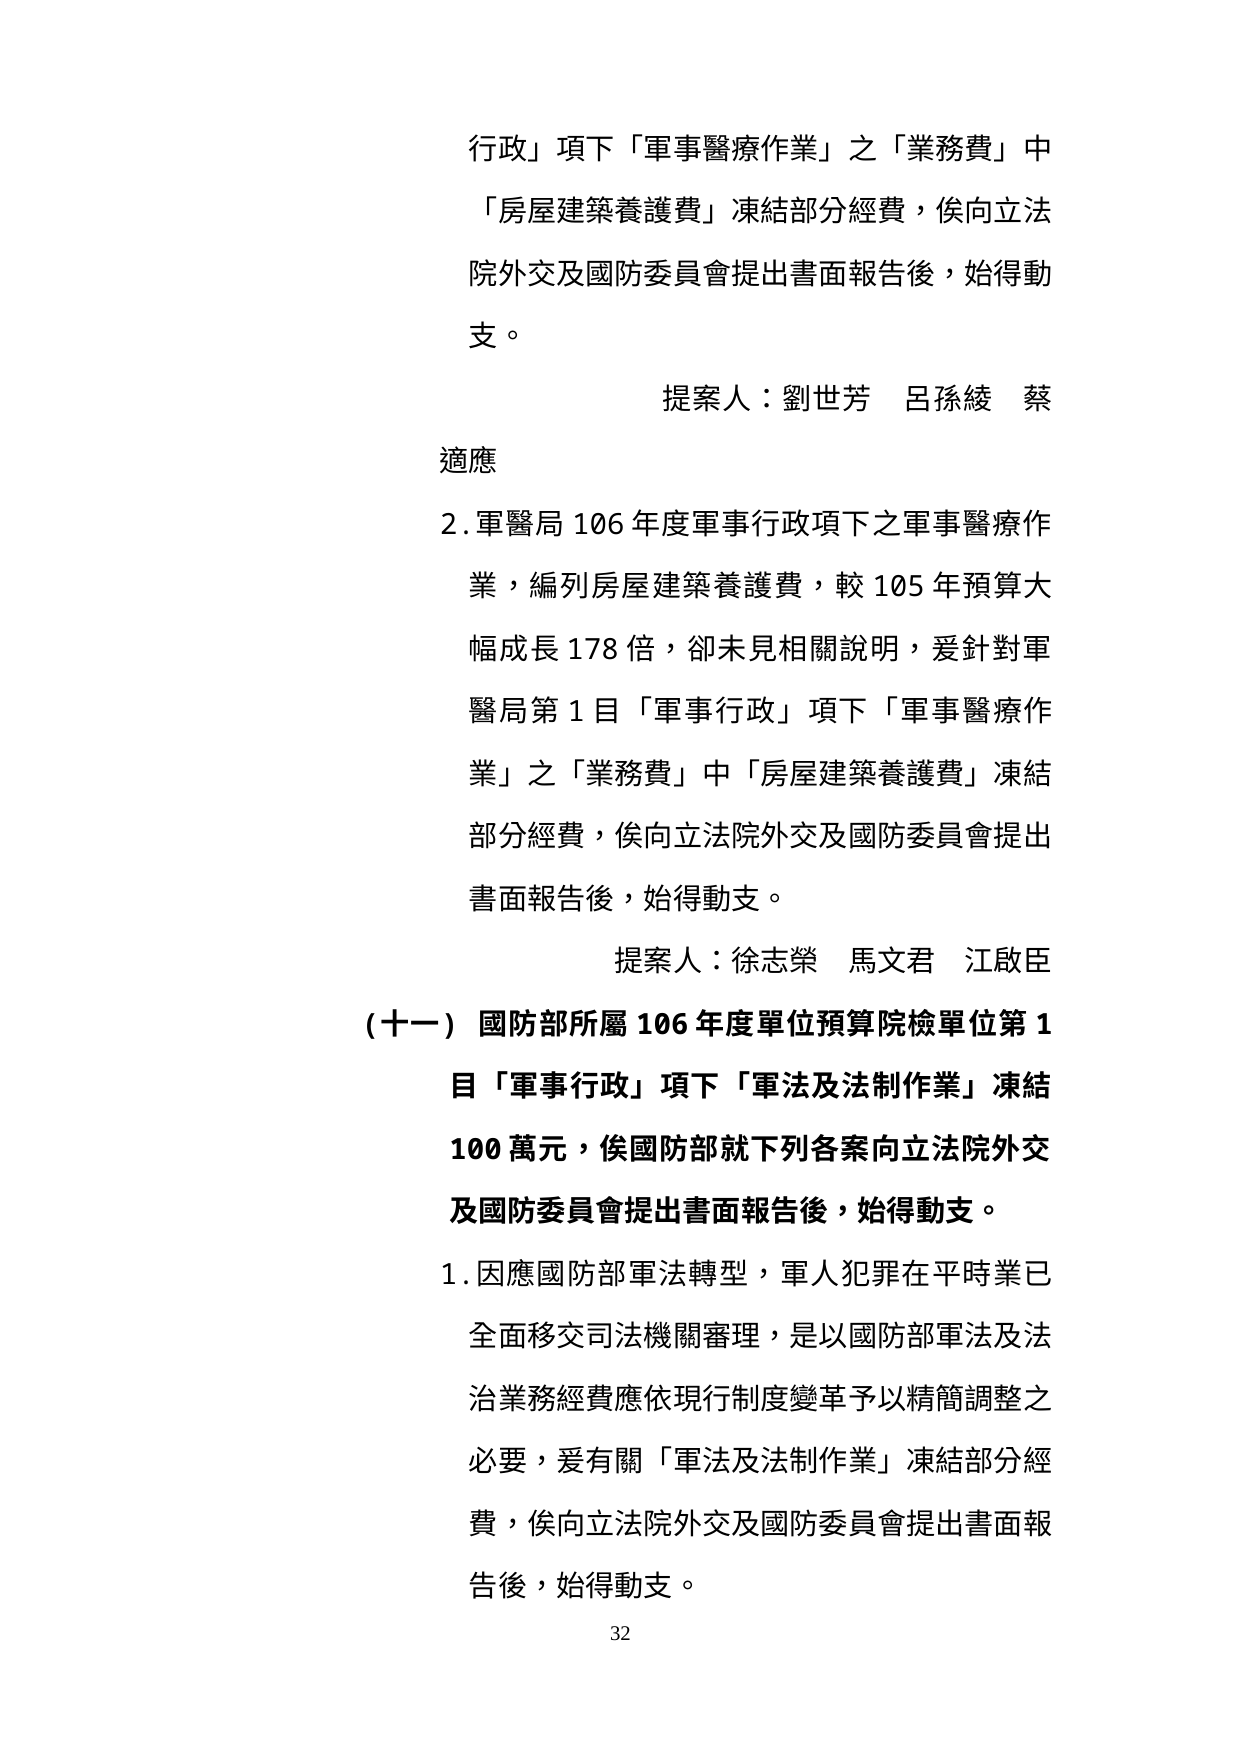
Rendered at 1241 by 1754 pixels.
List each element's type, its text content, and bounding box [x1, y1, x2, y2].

text 1.有鑑於現階段我國政府財政狀況仍有待改善， 105年度同一科目為504千元，106年度預算竟暴增至8,973萬4千元，增幅極端驚人，而其編列緣由卻未清楚說明本年度本科目暴增之原因與必要性，爰針對軍醫局第1目「軍事行政」項下「軍事醫療作業」之「業務費」中「房屋建築養護費」凍結部分經費，俟向立法院外交及國防委員會提出書面報告後，始得動支。 [439, 105, 1053, 355]
text 1.因應國防部軍法轉型，軍人犯罪在平時業已全面移交司法機關審理，是以國防部軍法及法治業務經費應依現行制度變革予以精簡調整之必要，爰有關「軍法及法制作業」凍結部分經費，俟向立法院外交及國防委員會提出書面報告後，始得動支。 [439, 1230, 1053, 1605]
text (十一) 國防部所屬106年度單位預算院檢單位第1目「軍事行政」項下「軍法及法制作業」凍結100萬元，俟國防部就下列各案向立法院外交及國防委員會提出書面報告後，始得動支。 [361, 980, 1053, 1230]
text 提案人：劉世芳 呂孫綾 蔡適應 [439, 355, 1053, 480]
text 2.軍醫局106年度軍事行政項下之軍事醫療作業，編列房屋建築養護費，較105年預算大幅成長178倍，卻未見相關說明，爰針對軍醫局第1目「軍事行政」項下「軍事醫療作業」之「業務費」中「房屋建築養護費」凍結部分經費，俟向立法院外交及國防委員會提出書面報告後，始得動支。 [439, 480, 1053, 917]
text 提案人：徐志榮 馬文君 江啟臣 [439, 917, 1053, 980]
